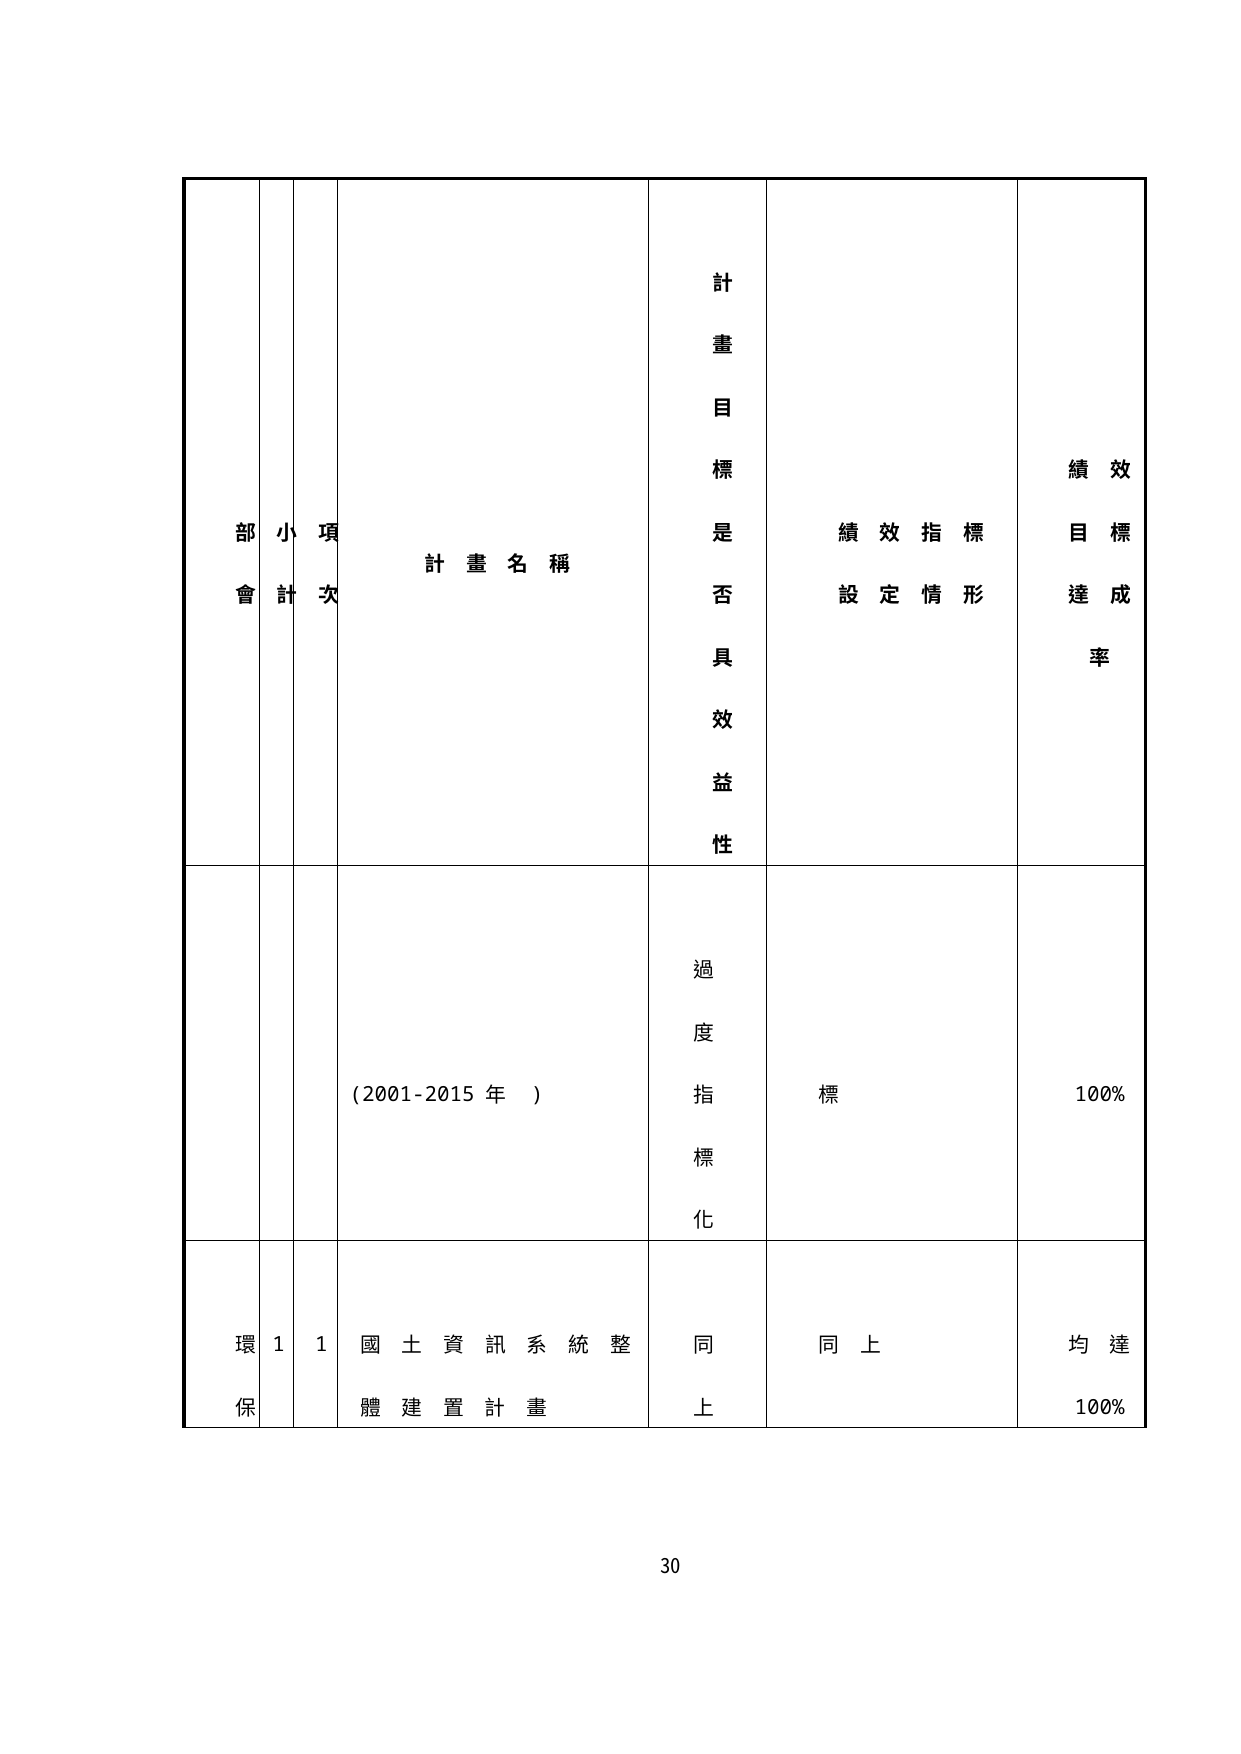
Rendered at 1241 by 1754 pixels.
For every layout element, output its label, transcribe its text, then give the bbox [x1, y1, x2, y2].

table_cell 同上 [649, 1241, 766, 1427]
table_cell [186, 866, 259, 1240]
table_cell 標 [767, 866, 1017, 1240]
table_cell 同上 [767, 1241, 1017, 1427]
table_header 項次 [294, 180, 337, 865]
table_cell 均達100% [1018, 1241, 1144, 1427]
table_cell (2001-2015年) [338, 866, 648, 1240]
table_cell [294, 866, 337, 1240]
table_cell 國土資訊系統整體建置計畫 [338, 1241, 648, 1427]
table_header 部會 [186, 180, 259, 865]
table_header 績效目標達成率 [1018, 180, 1144, 865]
table_cell [260, 866, 293, 1240]
table_cell 1 [260, 1241, 293, 1427]
table_cell 環保 [186, 1241, 259, 1427]
table_header 績效指標設定情形 [767, 180, 1017, 865]
table_header 小計 [260, 180, 293, 865]
table_cell 1 [294, 1241, 337, 1427]
table_cell 100% [1018, 866, 1144, 1240]
table_header 計畫目標是否具效益性 [649, 180, 766, 865]
table_header 計畫名稱 [338, 180, 648, 865]
table_cell 過度指標化 [649, 866, 766, 1240]
